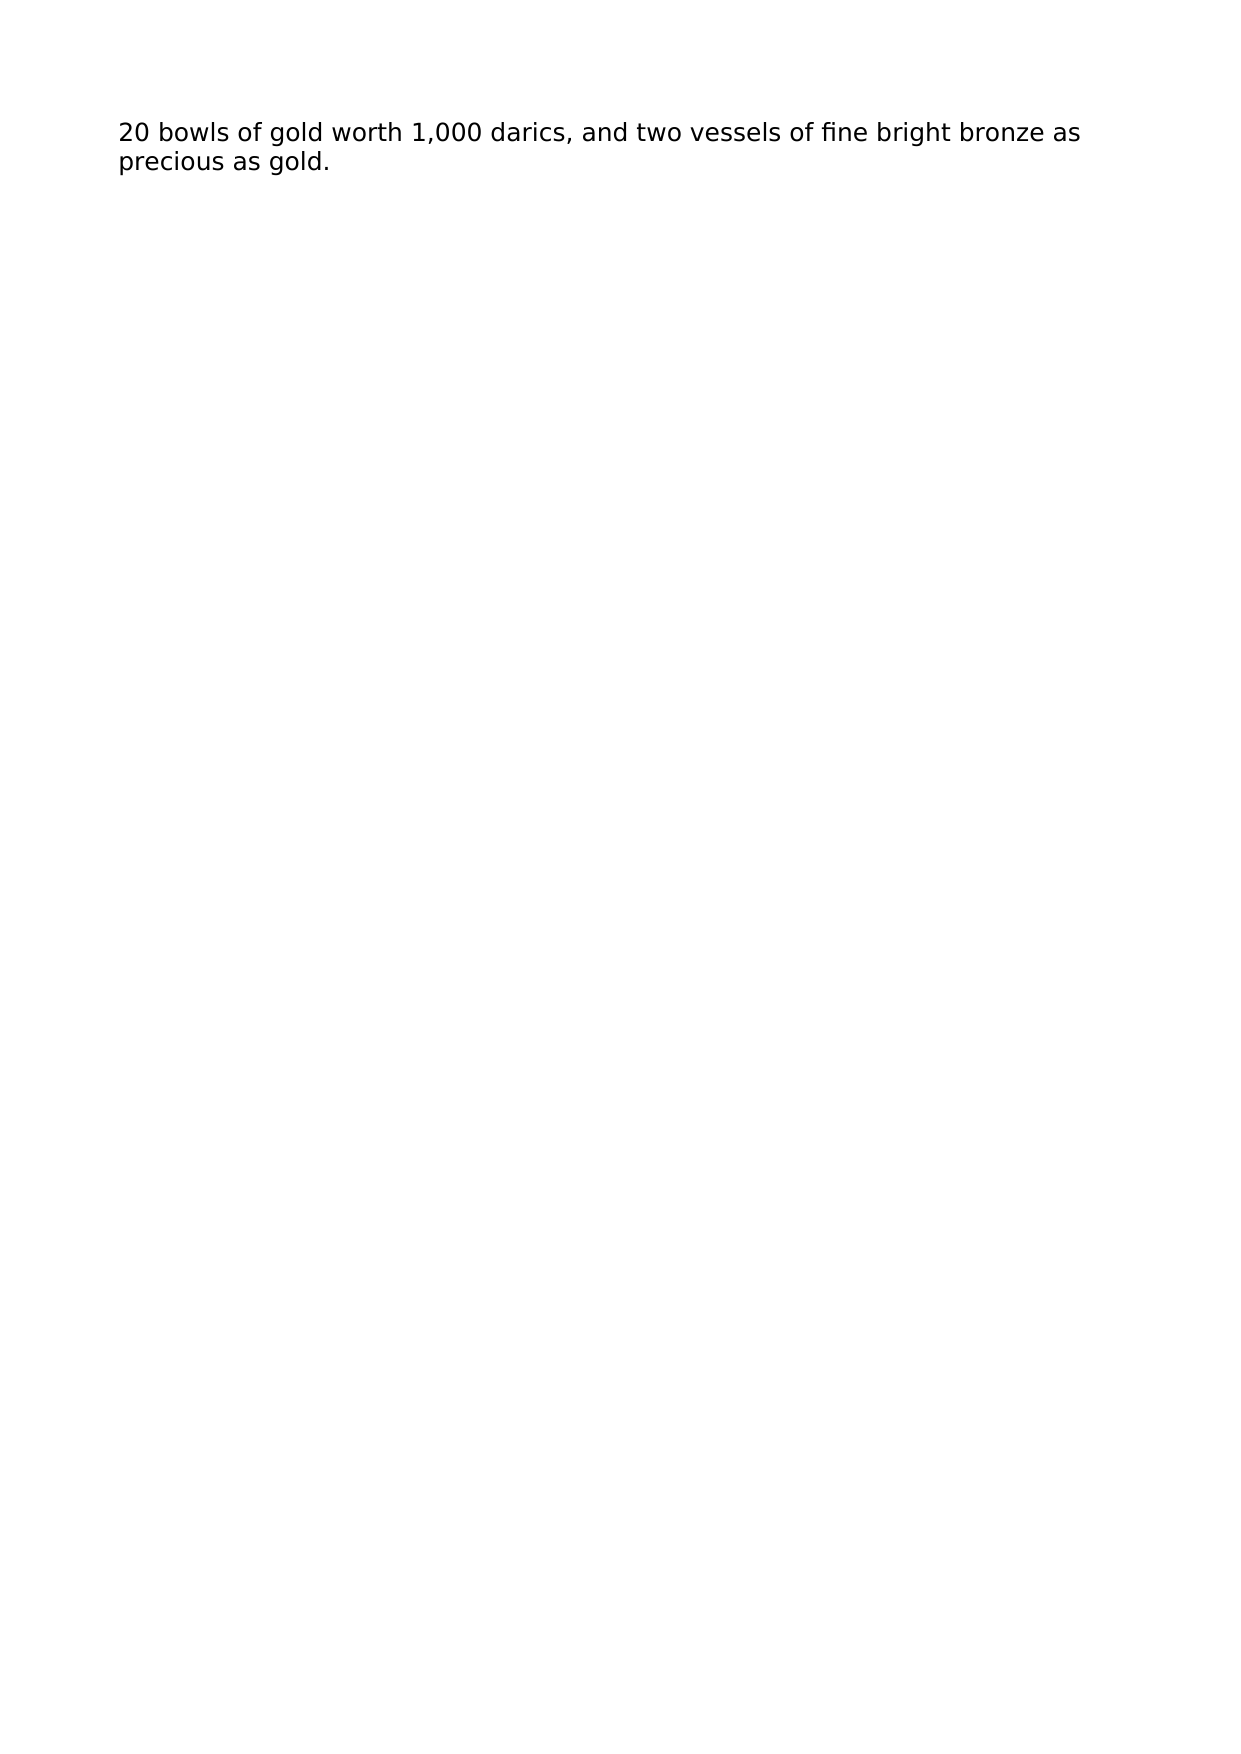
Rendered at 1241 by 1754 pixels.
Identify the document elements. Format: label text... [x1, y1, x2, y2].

text 20 bowls of gold worth 1,000 darics, and two vessels of fine bright bronze as precious as gold. [118, 118, 1122, 176]
